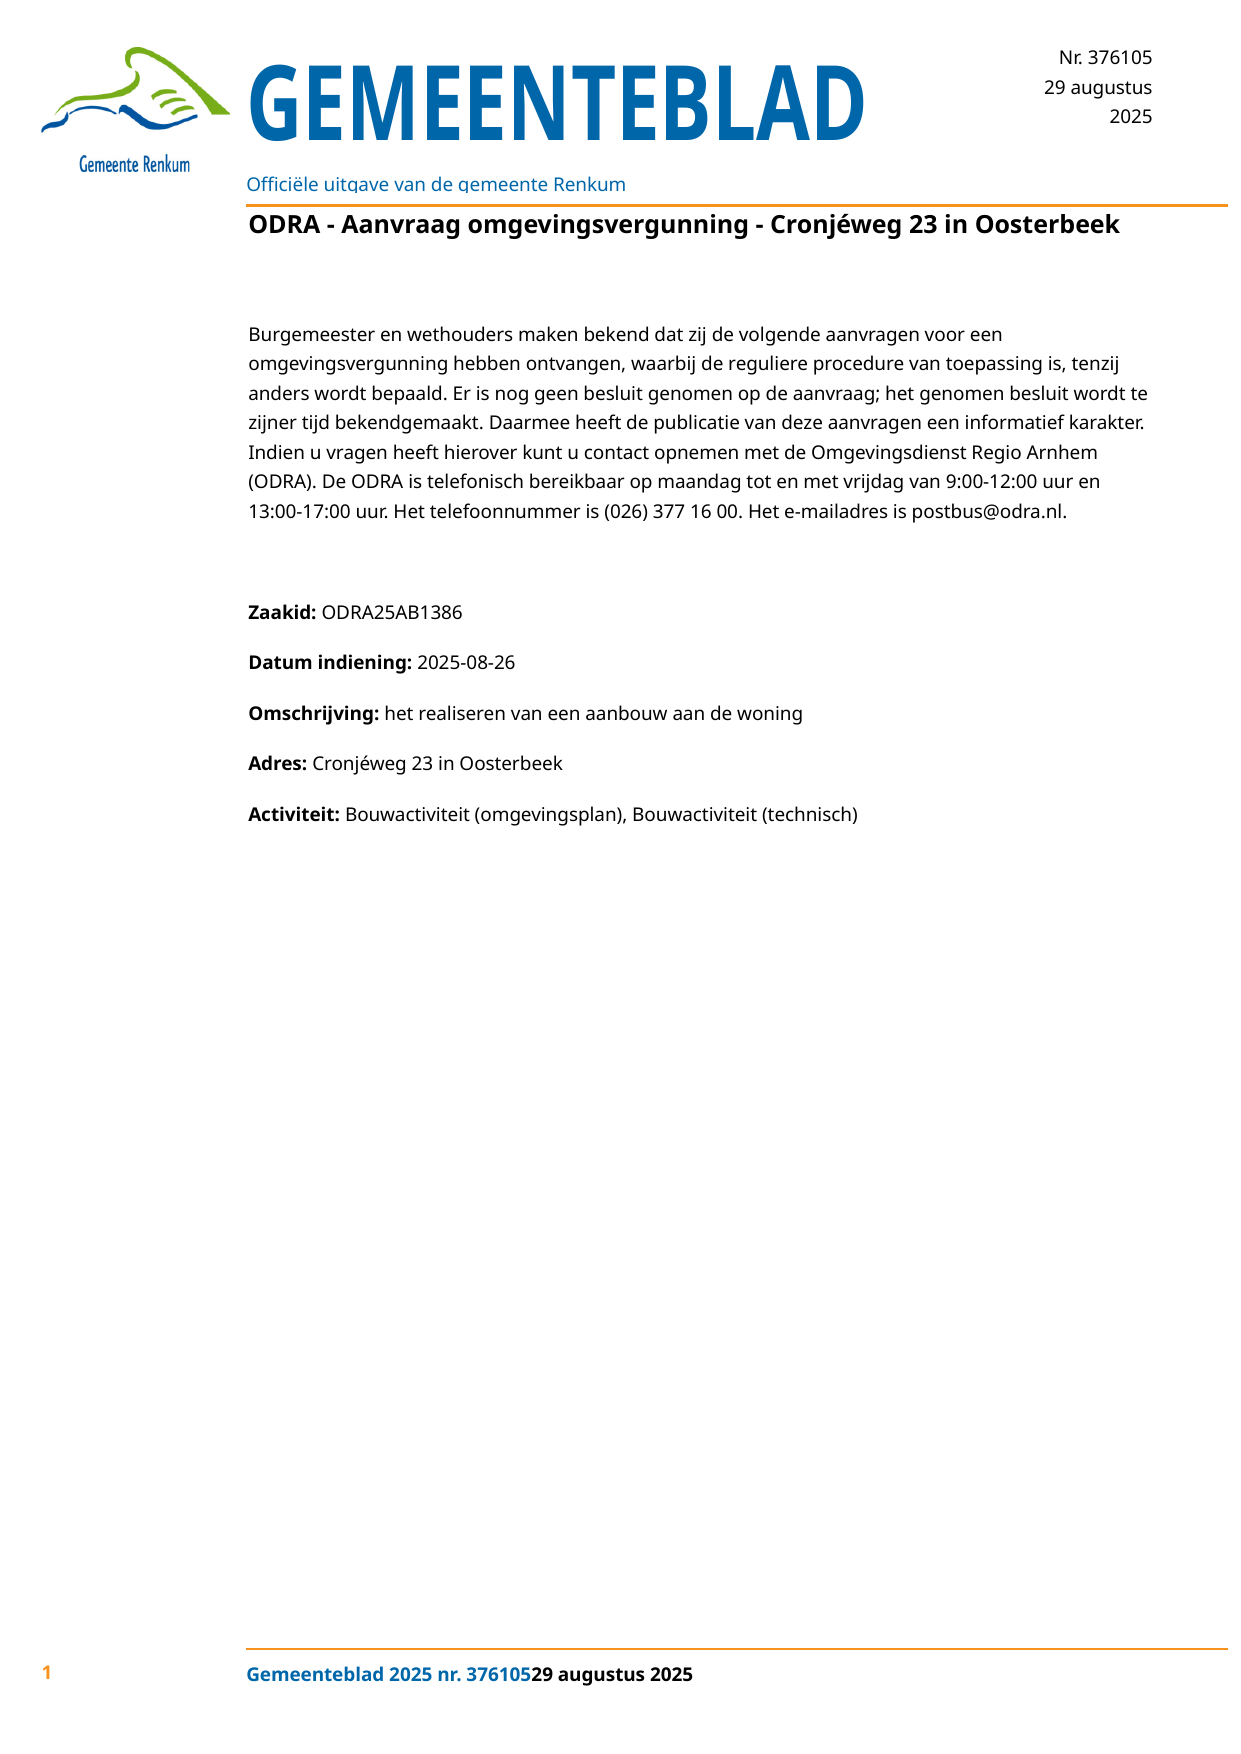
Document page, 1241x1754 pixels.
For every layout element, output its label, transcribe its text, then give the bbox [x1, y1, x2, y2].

picture [41, 47, 231, 172]
text Omschrijving: het realiseren van een aanbouw aan de woning [248, 700, 1152, 726]
text Datum indiening: 2025-08-26 [248, 649, 1152, 675]
text Burgemeester en wethouders maken bekend dat zij de volgende aanvragen voor een omgevingsvergunning hebben ontvangen, waarbij de reguliere procedure van toepassing is, tenzij anders wordt bepaald. Er is nog geen besluit genomen op de aanvraag; het genomen besluit wordt te zijner tijd bekendgemaakt. Daarmee heeft de publicatie van deze aanvragen een informatief karakter. Indien u vragen heeft hierover kunt u contact opnemen met de Omgevingsdienst Regio Arnhem (ODRA). De ODRA is telefonisch bereikbaar op maandag tot en met vrijdag van 9:00-12:00 uur en 13:00-17:00 uur. Het telefoonnummer is (026) 377 16 00. Het e-mailadres is postbus@odra.nl. [248, 321, 1152, 524]
text Activiteit: Bouwactiviteit (omgevingsplan), Bouwactiviteit (technisch) [248, 801, 1152, 826]
text Zaakid: ODRA25AB1386 [248, 599, 1152, 625]
text ODRA - Aanvraag omgevingsvergunning - Cronjéweg 23 in Oosterbeek [248, 207, 1152, 241]
text Adres: Cronjéweg 23 in Oosterbeek [248, 750, 1152, 776]
